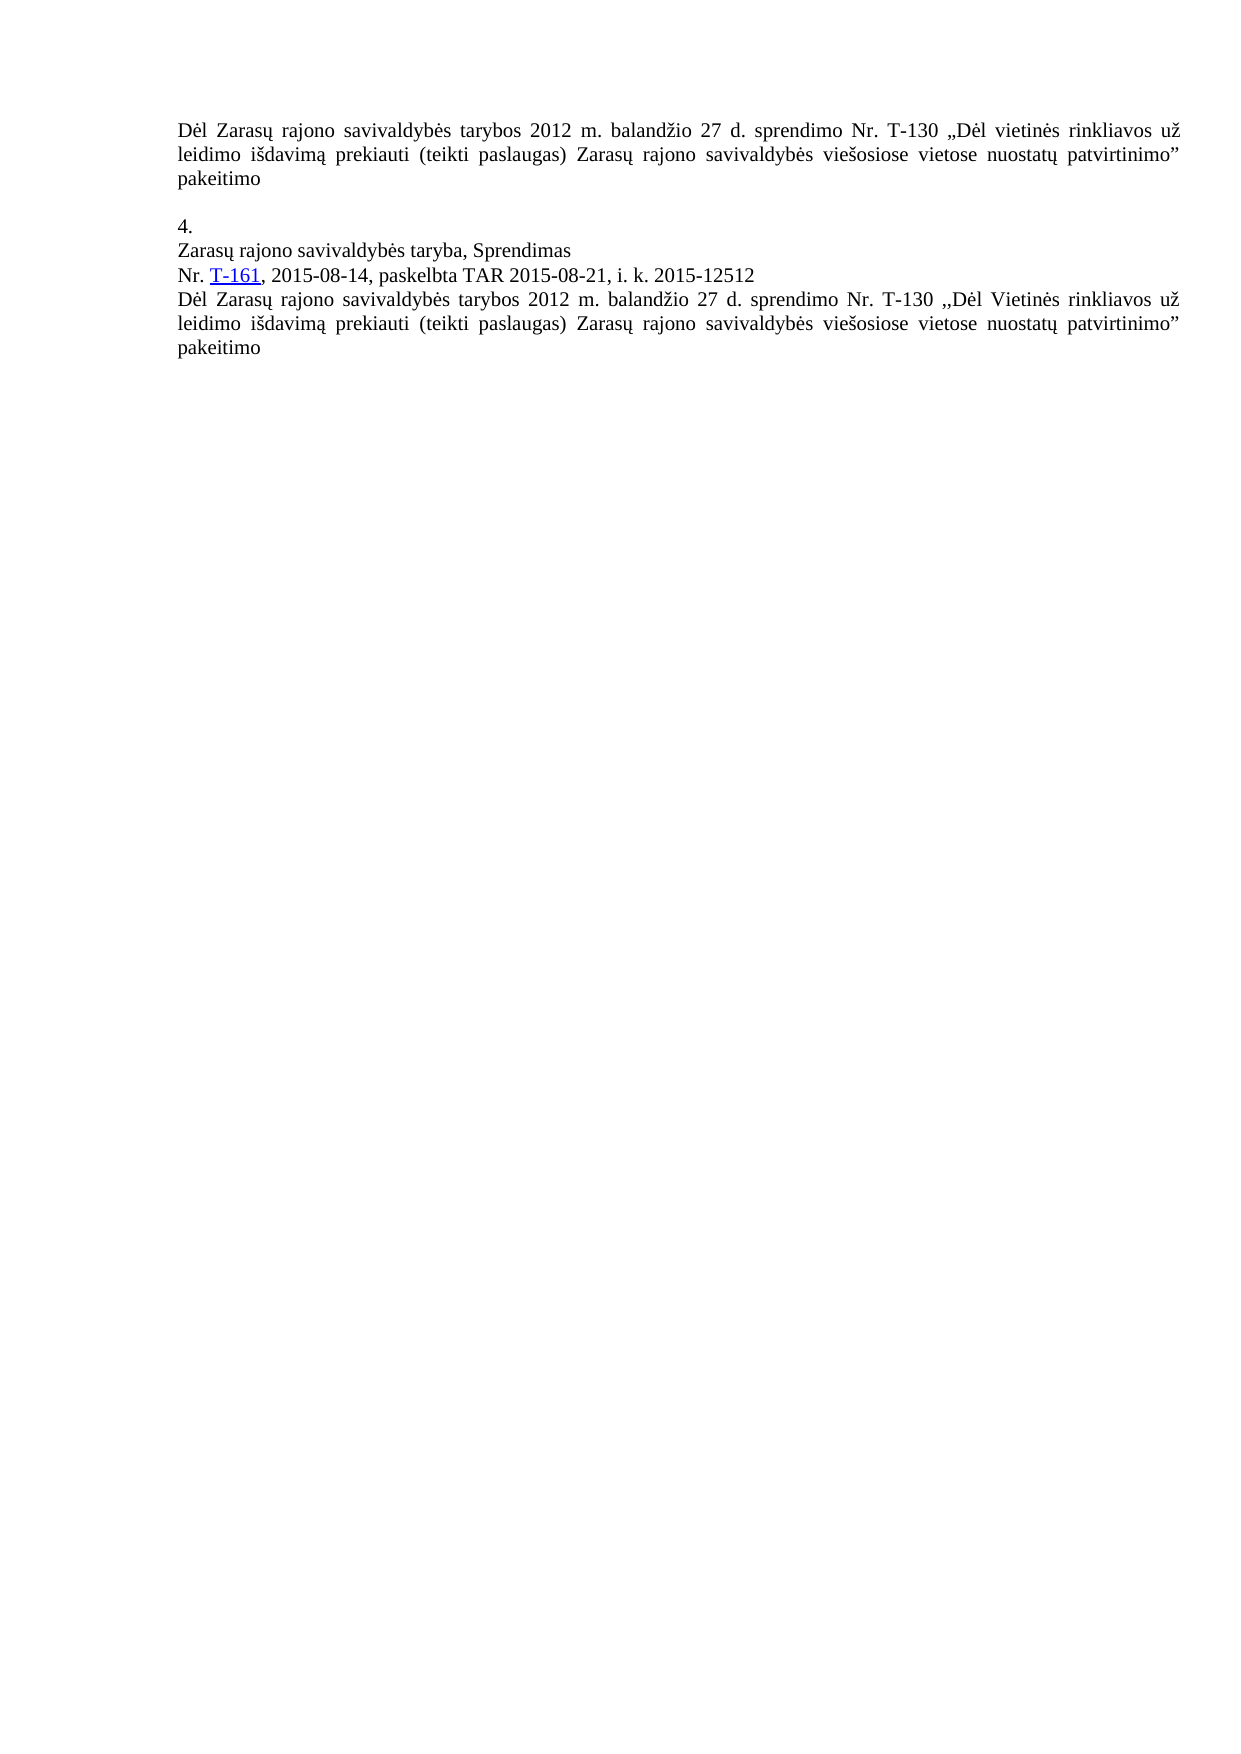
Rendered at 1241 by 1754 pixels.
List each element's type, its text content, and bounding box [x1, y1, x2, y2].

text 4. [177, 214, 1181, 238]
text Zarasų rajono savivaldybės taryba, Sprendimas [177, 238, 1181, 262]
text Dėl Zarasų rajono savivaldybės tarybos 2012 m. balandžio 27 d. sprendimo Nr. T-130 „Dėl vietinės rinkliavos už leidimo išdavimą prekiauti (teikti paslaugas) Zarasų rajono savivaldybės viešosiose vietose nuostatų patvirtinimo” pakeitimo [177, 118, 1181, 190]
text Nr. T-161, 2015-08-14, paskelbta TAR 2015-08-21, i. k. 2015-12512 [177, 262, 1181, 287]
text Dėl Zarasų rajono savivaldybės tarybos 2012 m. balandžio 27 d. sprendimo Nr. T-130 ,,Dėl Vietinės rinkliavos už leidimo išdavimą prekiauti (teikti paslaugas) Zarasų rajono savivaldybės viešosiose vietose nuostatų patvirtinimo” pakeitimo [177, 287, 1181, 359]
